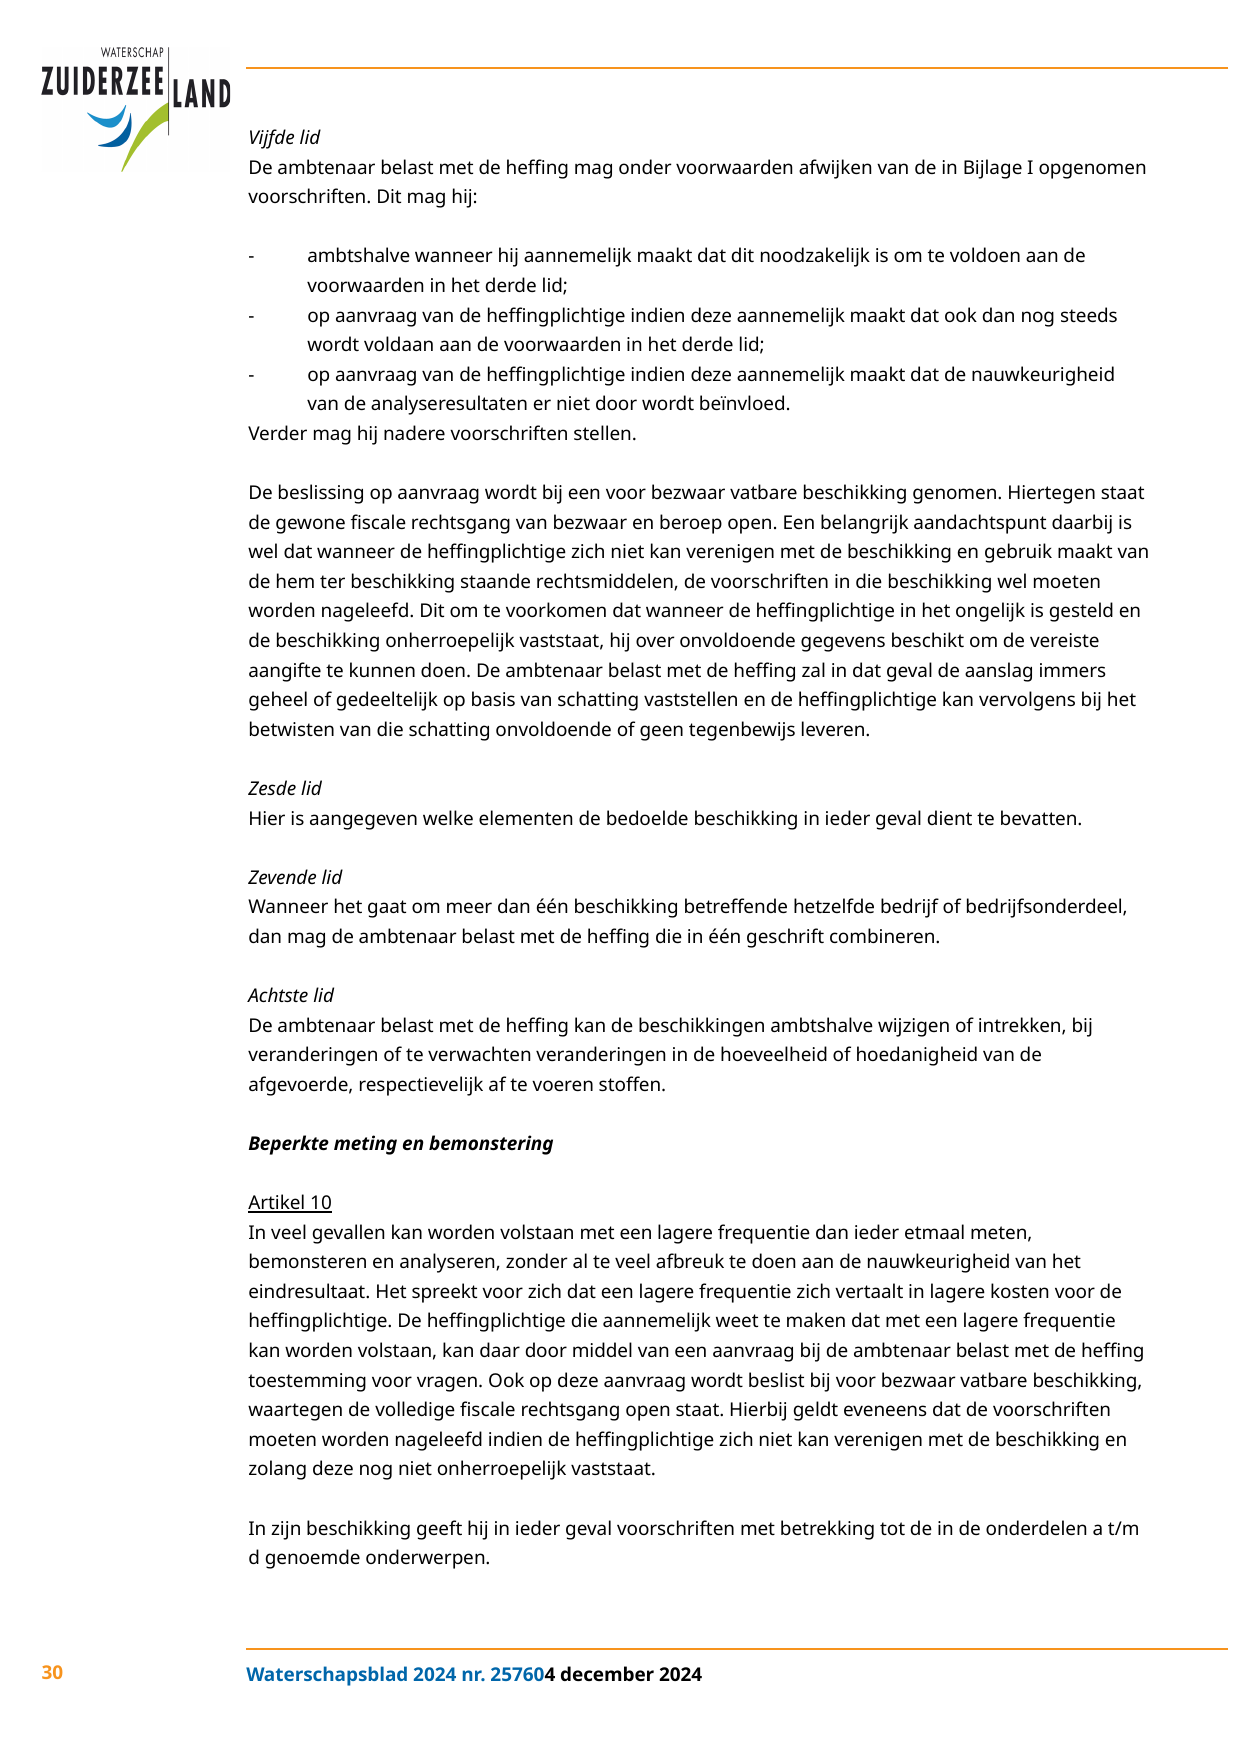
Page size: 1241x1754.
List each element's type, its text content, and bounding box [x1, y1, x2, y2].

text Verder mag hij nadere voorschriften stellen. [248, 420, 1152, 446]
text De ambtenaar belast met de heffing mag onder voorwaarden afwijken van de in Bijlage I opgenomen voorschriften. Dit mag hij: [248, 154, 1152, 209]
text De ambtenaar belast met de heffing kan de beschikkingen ambtshalve wijzigen of intrekken, bij veranderingen of te verwachten veranderingen in de hoeveelheid of hoedanigheid van de afgevoerde, respectievelijk af te voeren stoffen. [248, 1012, 1152, 1097]
text Zevende lid [248, 864, 1152, 890]
text In veel gevallen kan worden volstaan met een lagere frequentie dan ieder etmaal meten, bemonsteren en analyseren, zonder al te veel afbreuk te doen aan de nauwkeurigheid van het eindresultaat. Het spreekt voor zich dat een lagere frequentie zich vertaalt in lagere kosten voor de heffingplichtige. De heffingplichtige die aannemelijk weet te maken dat met een lagere frequentie kan worden volstaan, kan daar door middel van een aanvraag bij de ambtenaar belast met de heffing toestemming voor vragen. Ook op deze aanvraag wordt beslist bij voor bezwaar vatbare beschikking, waartegen de volledige fiscale rechtsgang open staat. Hierbij geldt eveneens dat de voorschriften moeten worden nageleefd indien de heffingplichtige zich niet kan verenigen met de beschikking en zolang deze nog niet onherroepelijk vaststaat. [248, 1219, 1152, 1481]
text Zesde lid [248, 775, 1152, 801]
text De beslissing op aanvraag wordt bij een voor bezwaar vatbare beschikking genomen. Hiertegen staat de gewone fiscale rechtsgang van bezwaar en beroep open. Een belangrijk aandachtspunt daarbij is wel dat wanneer de heffingplichtige zich niet kan verenigen met de beschikking en gebruik maakt van de hem ter beschikking staande rechtsmiddelen, de voorschriften in die beschikking wel moeten worden nageleefd. Dit om te voorkomen dat wanneer de heffingplichtige in het ongelijk is gesteld en de beschikking onherroepelijk vaststaat, hij over onvoldoende gegevens beschikt om de vereiste aangifte te kunnen doen. De ambtenaar belast met de heffing zal in dat geval de aanslag immers geheel of gedeeltelijk op basis van schatting vaststellen en de heffingplichtige kan vervolgens bij het betwisten van die schatting onvoldoende of geen tegenbewijs leveren. [248, 479, 1152, 742]
list ambtshalve wanneer hij aannemelijk maakt dat dit noodzakelijk is om te voldoen aan de voorwaarden in het derde lid; [248, 243, 1152, 298]
text Beperkte meting en bemonstering [248, 1130, 1152, 1156]
text Achtste lid [248, 982, 1152, 1008]
list op aanvraag van de heffingplichtige indien deze aannemelijk maakt dat ook dan nog steeds wordt voldaan aan de voorwaarden in het derde lid; [248, 302, 1152, 357]
text Vijfde lid [248, 124, 1152, 150]
text Artikel 10 [248, 1189, 1152, 1215]
list op aanvraag van de heffingplichtige indien deze aannemelijk maakt dat de nauwkeurigheid van de analyseresultaten er niet door wordt beïnvloed. [248, 361, 1152, 416]
text In zijn beschikking geeft hij in ieder geval voorschriften met betrekking tot de in de onderdelen a t/m d genoemde onderwerpen. [248, 1515, 1152, 1570]
text Hier is aangegeven welke elementen de bedoelde beschikking in ieder geval dient te bevatten. [248, 805, 1152, 831]
picture [41, 47, 231, 172]
text Wanneer het gaat om meer dan één beschikking betreffende hetzelfde bedrijf of bedrijfsonderdeel, dan mag de ambtenaar belast met de heffing die in één geschrift combineren. [248, 893, 1152, 949]
